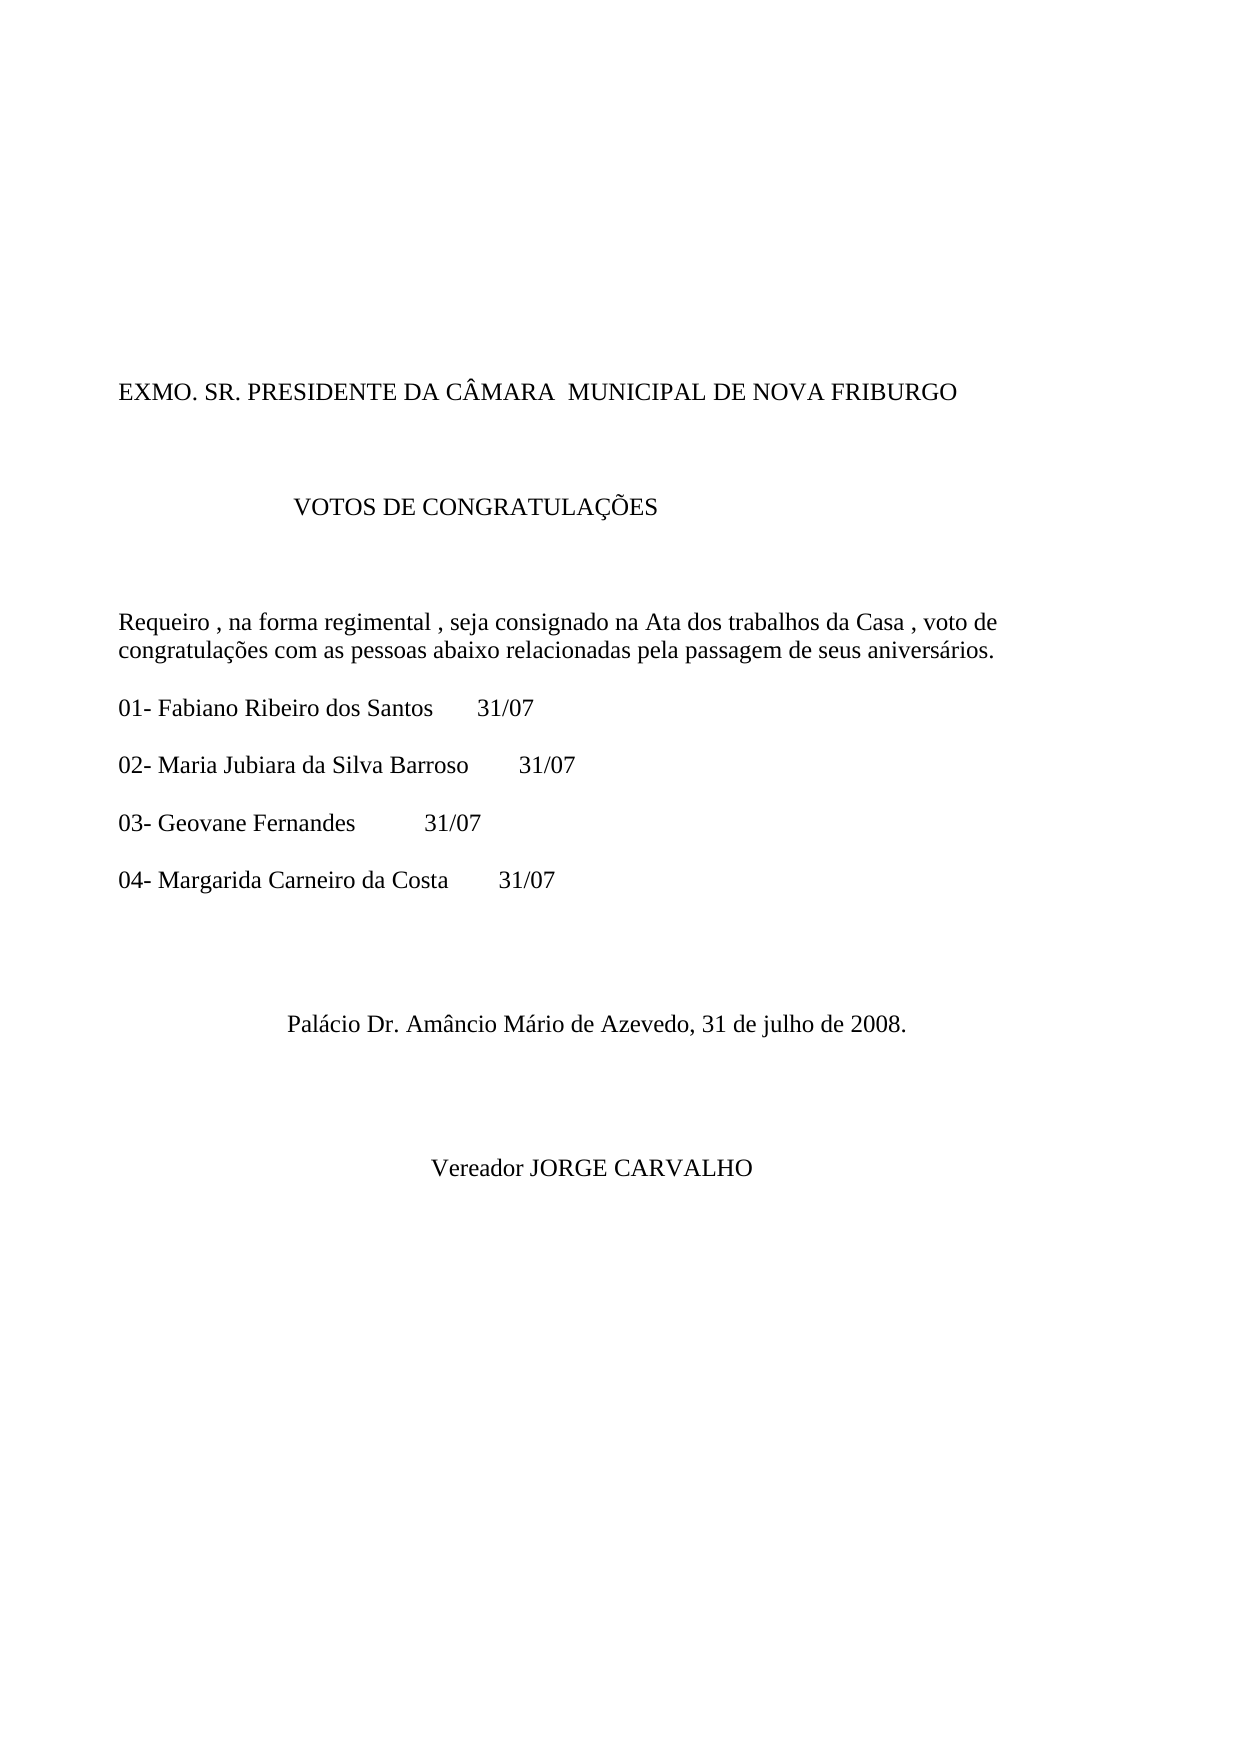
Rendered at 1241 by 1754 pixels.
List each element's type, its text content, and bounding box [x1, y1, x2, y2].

text 03- Geovane Fernandes 31/07 [118, 808, 1122, 837]
text Palácio Dr. Amâncio Mário de Azevedo, 31 de julho de 2008. [118, 1009, 1122, 1038]
text Vereador JORGE CARVALHO [118, 1153, 1122, 1182]
text 04- Margarida Carneiro da Costa 31/07 [118, 866, 1122, 894]
text VOTOS DE CONGRATULAÇÕES [118, 492, 1122, 521]
text Requeiro , na forma regimental , seja consignado na Ata dos trabalhos da Casa , voto de congratulações com as pessoas abaixo relacionadas pela passagem de seus aniversários. [118, 607, 1122, 664]
text EXMO. SR. PRESIDENTE DA CÂMARA MUNICIPAL DE NOVA FRIBURGO [118, 377, 1122, 406]
text 01- Fabiano Ribeiro dos Santos 31/07 [118, 693, 1122, 722]
text 02- Maria Jubiara da Silva Barroso 31/07 [118, 751, 1122, 779]
